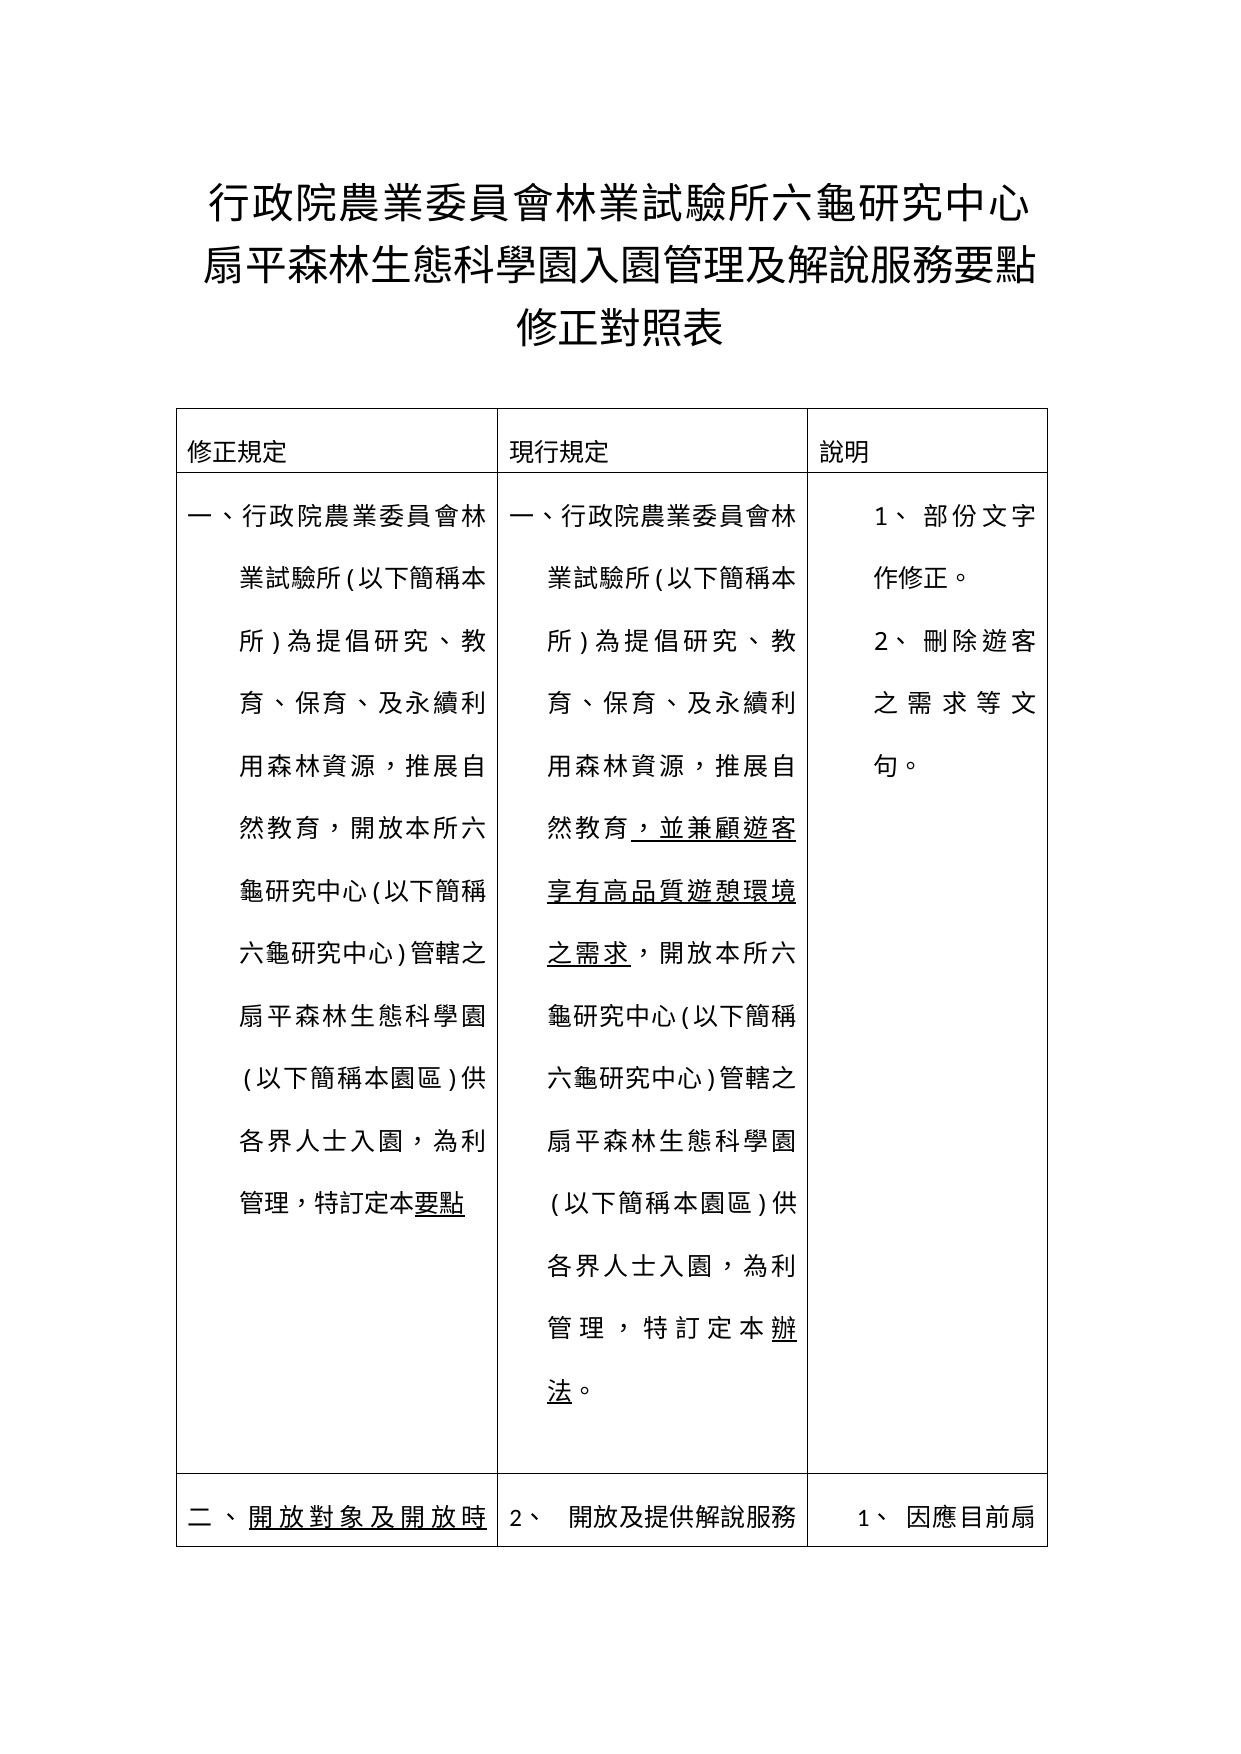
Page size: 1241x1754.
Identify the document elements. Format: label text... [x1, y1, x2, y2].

table_cell 一、行政院農業委員會林業試驗所(以下簡稱本所)為提倡研究、教育、保育、及永續利用森林資源，推展自然教育，開放本所六龜研究中心(以下簡稱六龜研究中心)管轄之扇平森林生態科學園(以下簡稱本園區)供各界人士入園，為利管理，特訂定本要點 [177, 473, 497, 1473]
table_cell 部份文字作修正。 刪除遊客之需求等文句。 [808, 473, 1047, 1473]
table_cell 開放及提供解說服務時間： 本園區開放時間自上午八點至下午五點止。 春節假期及四月份（四月一日至三十日止）休園期間謝絕入園。 假日(週六、日)提供各機關、學校團體預約解說服務，非假日則僅對學校團體提供上項服務。 (四)訪客諮詢中心(自慶堂)開放時間為週六上午九點三十分至十二點、下午一點三十分至五點及週日上午八點至十二。 [498, 1474, 807, 1546]
table_cell 二、開放對象及開放時間： 因目前扇平林道仍有大崩塌地坡面未完整處理，開放對象暫以政府相關機關、非營利社團或機構、學校團體辦理森林生態或自然教育之相關研習或實習活動為主，並以十五人以上之團體為限，申請單位有告知實際入園人數之義務。 本園區開放入園時間為上午八時至下午四時止。 每週一、春節假期及五月至十月份(豪雨及颱風季節)，為休園期間。 申請單位應以公函檢附活動計畫書、活動課程表及專案入園申請表(附件一)於入園前十四日向六龜研究中心提出申請，申請入園團體總人數上限為每日三百五十人。 [177, 1474, 497, 1546]
table_header 修正規定 [177, 409, 497, 472]
text 行政院農業委員會林業試驗所六龜研究中心 扇平森林生態科學園入園管理及解說服務要點 修正對照表 [187, 158, 1053, 346]
table_cell 因應目前扇平林道仍有大崩塌地坡面仍未完整處理，下大雨時仍有落石危機，調整開放對象，及園區開放時間。 有關團體預約解說服務，在第二點解說服務申請須知及附件二即有說明。 訪客諮詢中心原位於自慶堂，94年起已調整至林業教育推廣中心一樓展示大廳。由於目前並未對一般遊客開放，所以不提供定時之開放。 新增團體入園申請之說明，及日入園限制人數；限制人數是以園區內目前設有之停車格容量計算。 [808, 1474, 1047, 1546]
table_cell 一、行政院農業委員會林業試驗所(以下簡稱本所)為提倡研究、教育、保育、及永續利用森林資源，推展自然教育，並兼顧遊客享有高品質遊憩環境之需求，開放本所六龜研究中心(以下簡稱六龜研究中心)管轄之扇平森林生態科學園(以下簡稱本園區)供各界人士入園，為利管理，特訂定本辦法。 [498, 473, 807, 1473]
table_header 現行規定 [498, 409, 807, 472]
table_header 說明 [808, 409, 1047, 472]
